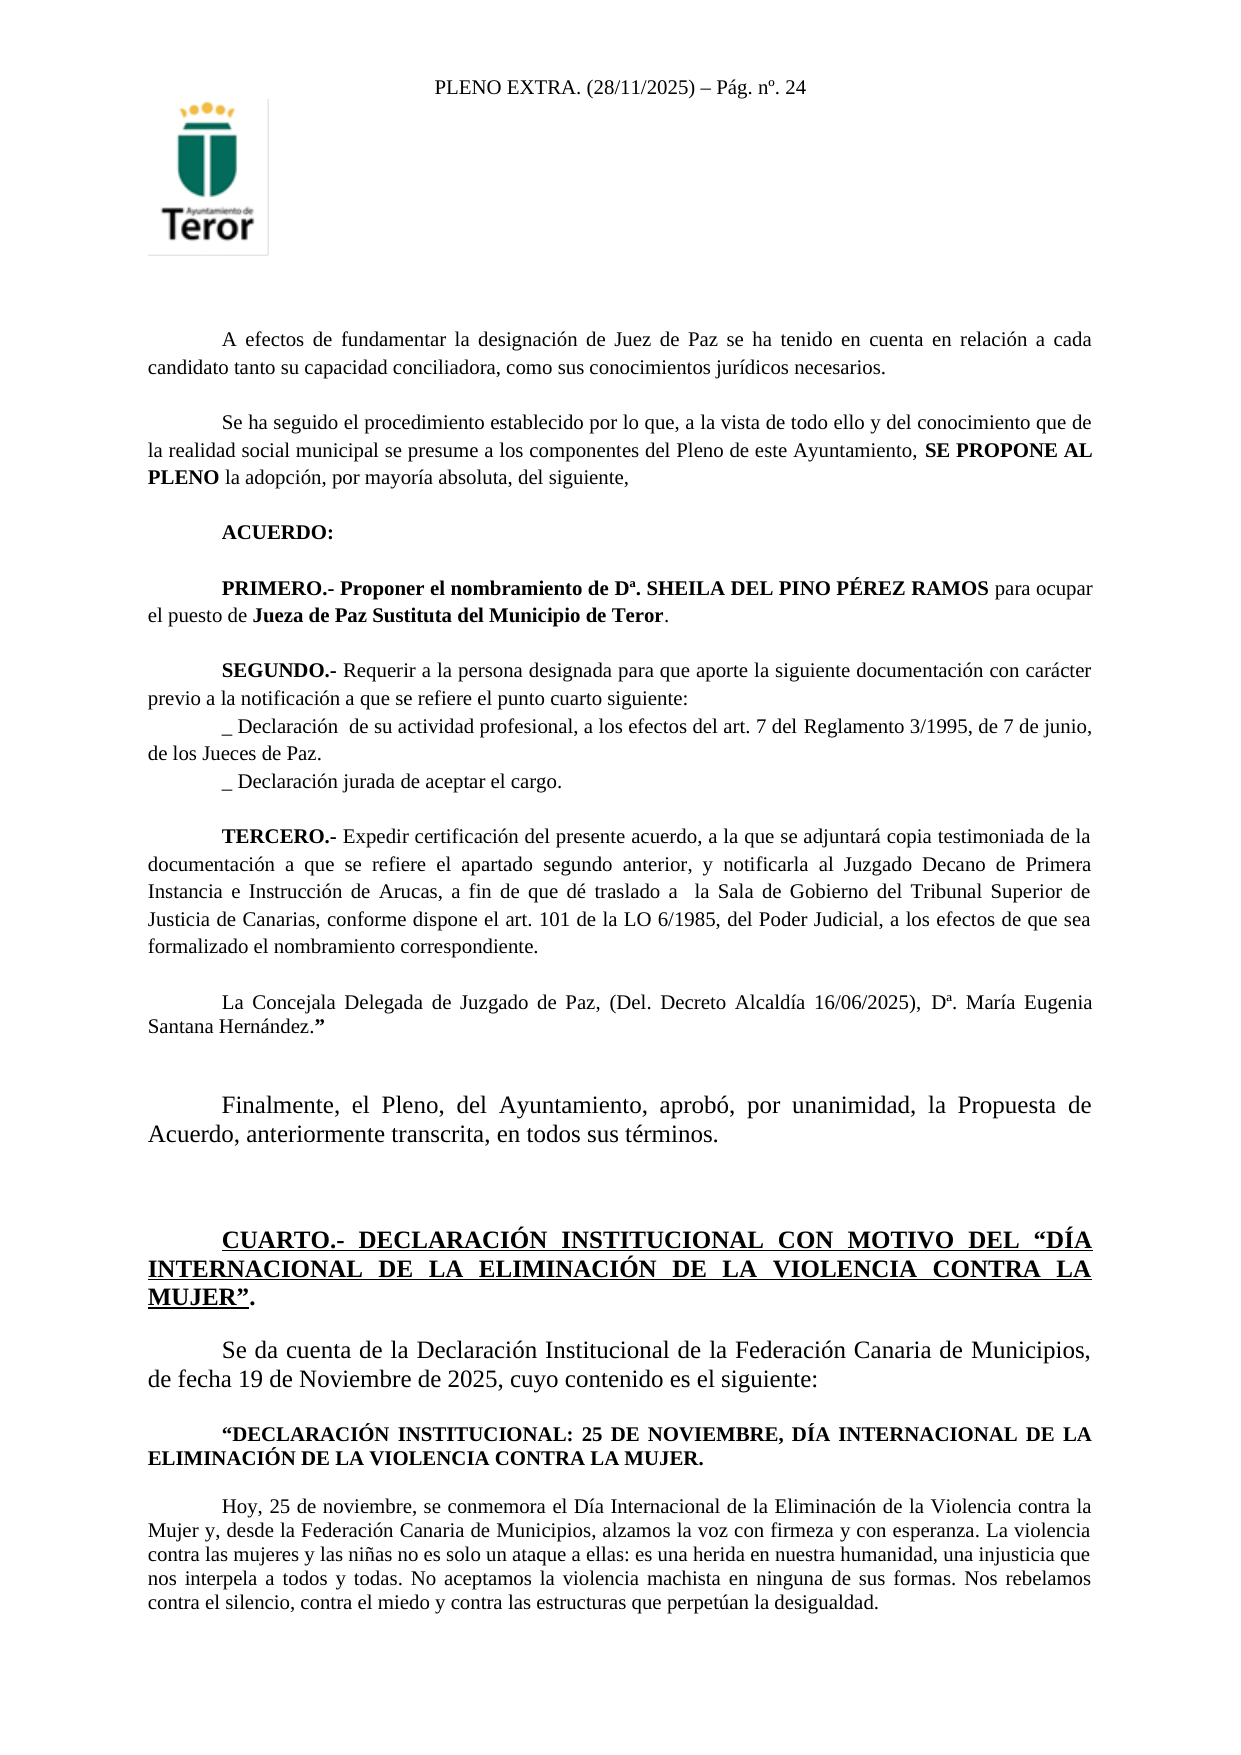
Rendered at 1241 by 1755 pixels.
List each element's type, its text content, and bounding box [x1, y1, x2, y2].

text La Concejala Delegada de Juzgado de Paz, (Del. Decreto Alcaldía 16/06/2025), Dª. María Eugenia Santana Hernández.” [148, 989, 1093, 1038]
text Hoy, 25 de noviembre, se conmemora el Día Internacional de la Eliminación de la Violencia contra la Mujer y, desde la Federación Canaria de Municipios, alzamos la voz con firmeza y con esperanza. La violencia contra las mujeres y las niñas no es solo un ataque a ellas: es una herida en nuestra humanidad, una injusticia que nos interpela a todos y todas. No aceptamos la violencia machista en ninguna de sus formas. Nos rebelamos contra el silencio, contra el miedo y contra las estructuras que perpetúan la desigualdad. [148, 1494, 1093, 1614]
text _ Declaración jurada de aceptar el cargo. [148, 769, 1093, 793]
text SEGUNDO.- Requerir a la persona designada para que aporte la siguiente documentación con carácter previo a la notificación a que se refiere el punto cuarto siguiente: [148, 658, 1093, 710]
text A efectos de fundamentar la designación de Juez de Paz se ha tenido en cuenta en relación a cada candidato tanto su capacidad conciliadora, como sus conocimientos jurídicos necesarios. [148, 327, 1093, 379]
text Finalmente, el Pleno, del Ayuntamiento, aprobó, por unanimidad, la Propuesta de Acuerdo, anteriormente transcrita, en todos sus términos. [148, 1091, 1093, 1148]
text Se ha seguido el procedimiento establecido por lo que, a la vista de todo ello y del conocimiento que de la realidad social municipal se presume a los componentes del Pleno de este Ayuntamiento, SE PROPONE AL PLENO la adopción, por mayoría absoluta, del siguiente, [148, 410, 1093, 489]
text TERCERO.- Expedir certificación del presente acuerdo, a la que se adjuntará copia testimoniada de la documentación a que se refiere el apartado segundo anterior, y notificarla al Juzgado Decano de Primera Instancia e Instrucción de Arucas, a fin de que dé traslado a la Sala de Gobierno del Tribunal Superior de Justicia de Canarias, conforme dispone el art. 101 de la LO 6/1985, del Poder Judicial, a los efectos de que sea formalizado el nombramiento correspondiente. [148, 824, 1093, 958]
text PRIMERO.- Proponer el nombramiento de Dª. SHEILA DEL PINO PÉREZ RAMOS para ocupar el puesto de Jueza de Paz Sustituta del Municipio de Teror. [148, 576, 1093, 627]
text “DECLARACIÓN INSTITUCIONAL: 25 DE NOVIEMBRE, DÍA INTERNACIONAL DE LA ELIMINACIÓN DE LA VIOLENCIA CONTRA LA MUJER. [148, 1421, 1093, 1469]
text _ Declaración de su actividad profesional, a los efectos del art. 7 del Reglamento 3/1995, de 7 de junio, de los Jueces de Paz. [148, 713, 1093, 765]
text Se da cuenta de la Declaración Institucional de la Federación Canaria de Municipios, de fecha 19 de Noviembre de 2025, cuyo contenido es el siguiente: [148, 1335, 1093, 1393]
text ACUERDO: [148, 520, 1093, 544]
text CUARTO.- DECLARACIÓN INSTITUCIONAL CON MOTIVO DEL “DÍA INTERNACIONAL DE LA ELIMINACIÓN DE LA VIOLENCIA CONTRA LA MUJER”. [148, 1225, 1093, 1311]
